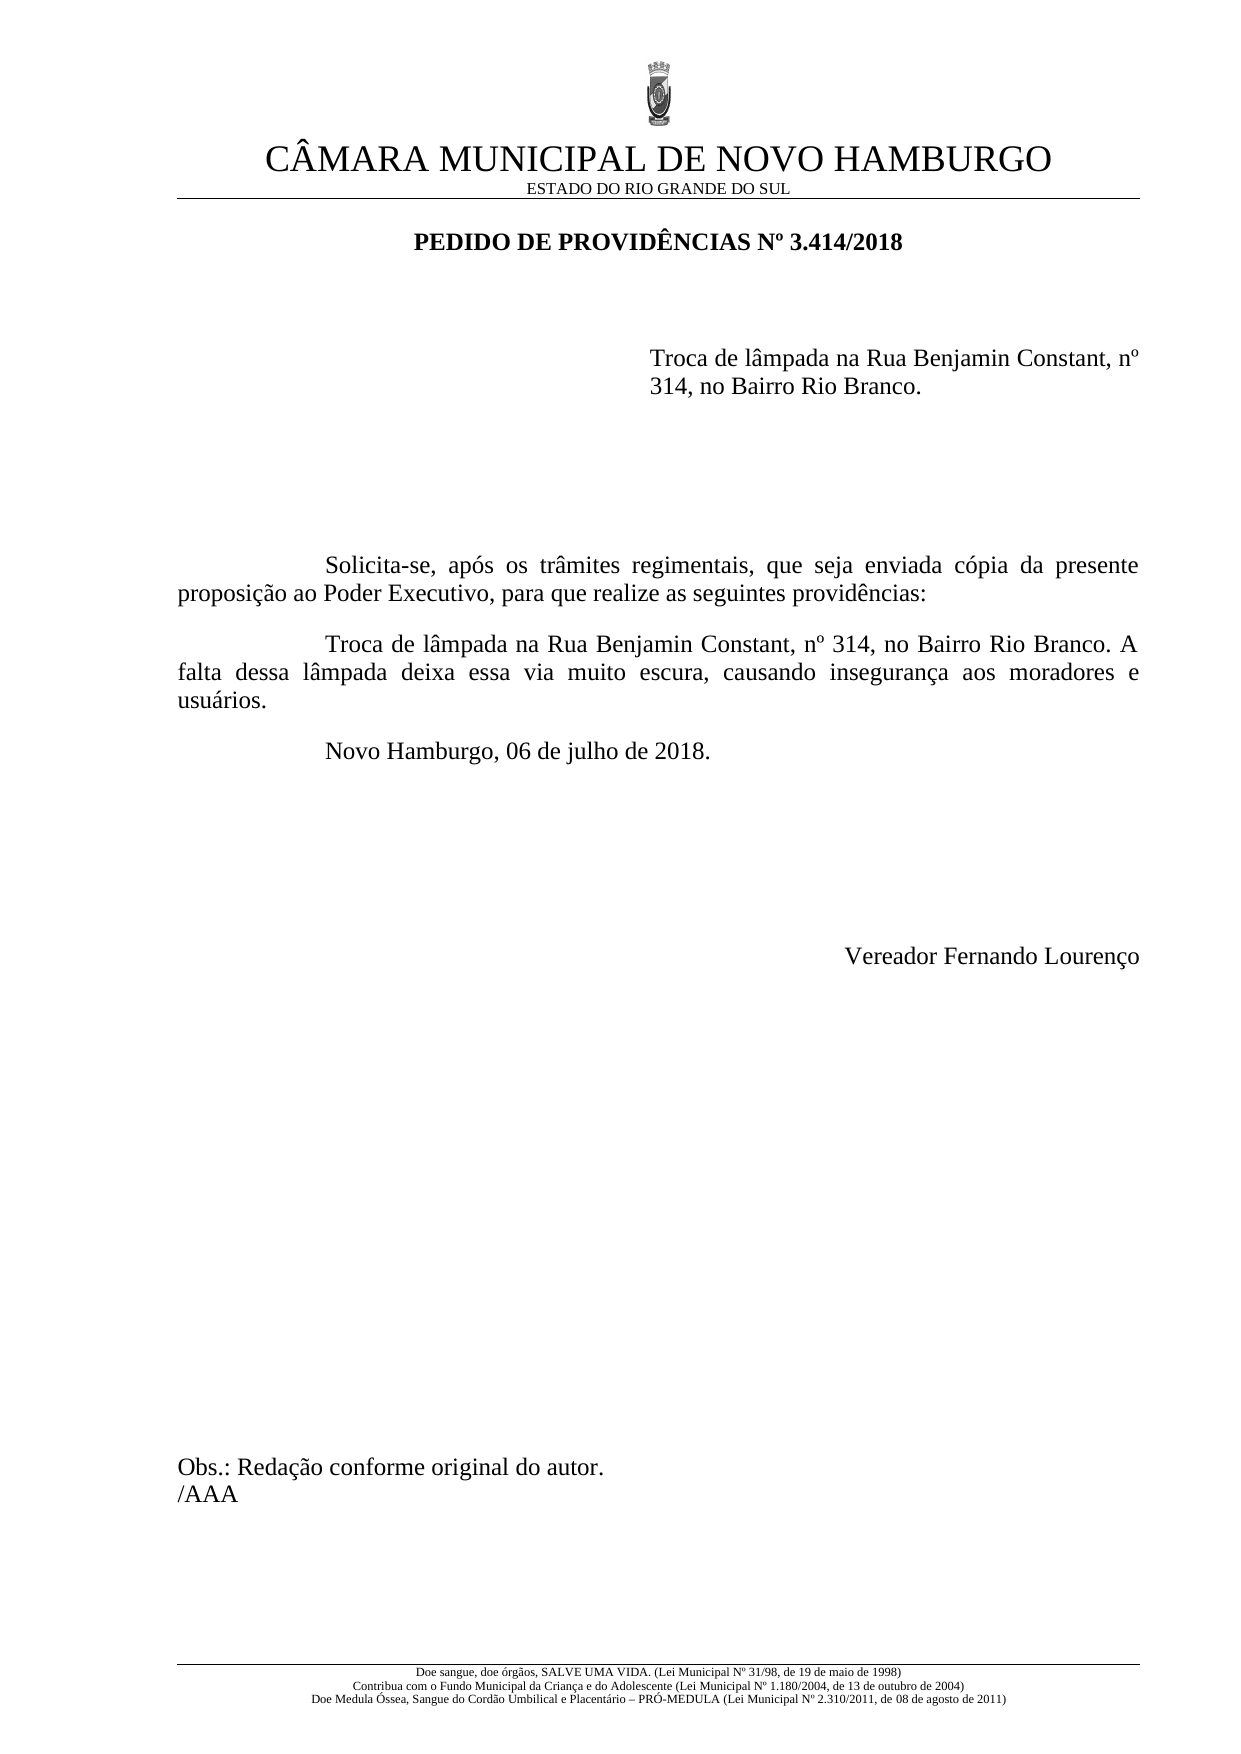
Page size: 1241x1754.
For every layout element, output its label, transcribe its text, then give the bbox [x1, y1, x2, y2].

text Troca de lâmpada na Rua Benjamin Constant, nº 314, no Bairro Rio Branco. A falta dessa lâmpada deixa essa via muito escura, causando insegurança aos moradores e usuários. [177, 631, 1140, 714]
text Novo Hamburgo, 06 de julho de 2018. [177, 737, 1140, 765]
text Obs.: Redação conforme original do autor. [177, 1453, 1140, 1480]
text Troca de lâmpada na Rua Benjamin Constant, nº 314, no Bairro Rio Branco. [649, 344, 1140, 400]
text PEDIDO DE PROVIDÊNCIAS Nº 3.414/2018 [177, 228, 1140, 256]
text Vereador Fernando Lourenço [177, 942, 1140, 970]
text /AAA [177, 1480, 1140, 1508]
text Solicita-se, após os trâmites regimentais, que seja enviada cópia da presente proposição ao Poder Executivo, para que realize as seguintes providências: [177, 552, 1140, 607]
